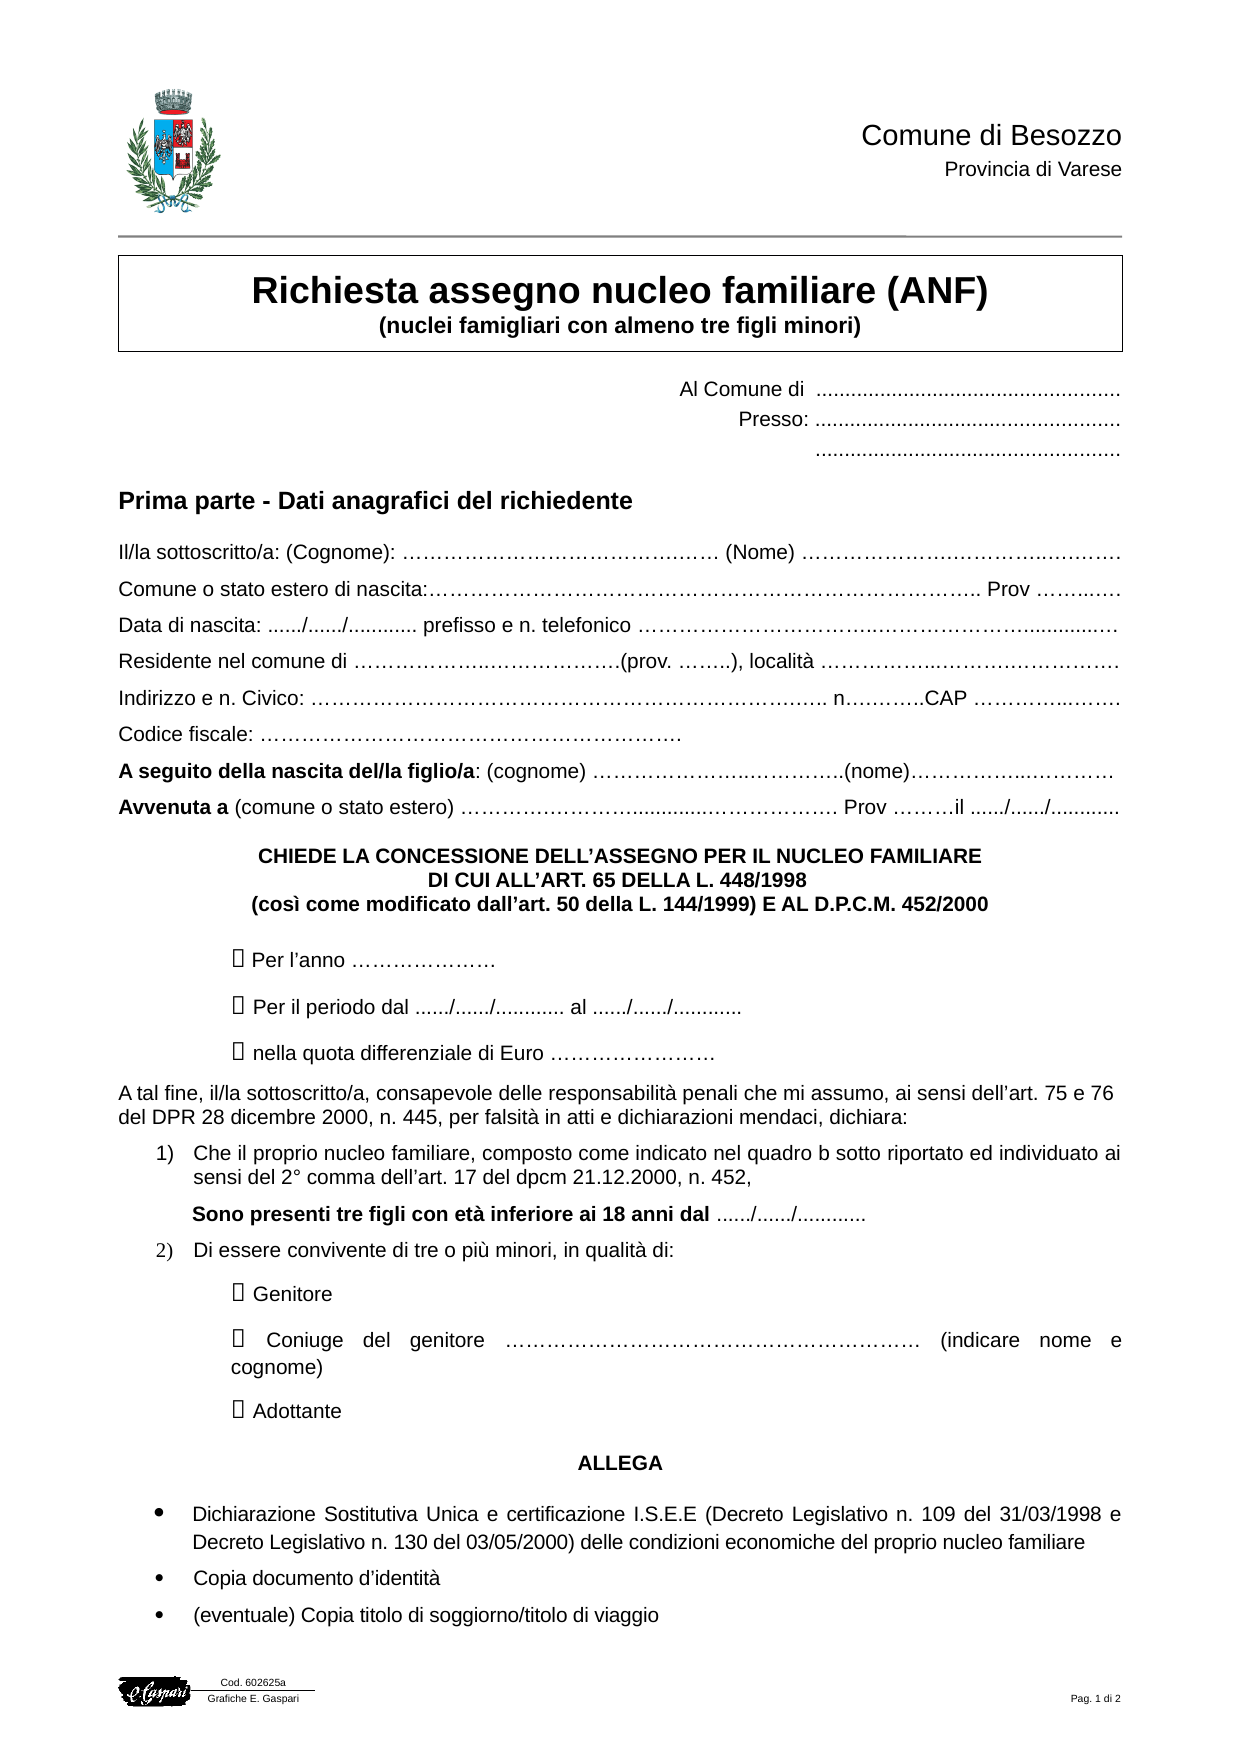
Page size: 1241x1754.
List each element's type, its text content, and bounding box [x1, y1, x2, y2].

list Di essere convivente di tre o più minori, in qualità di: [156, 1238, 1122, 1262]
text Comune o stato estero di nascita:…………………………………………………………………….. Prov ……...…. [118, 576, 1122, 600]
text  Coniuge del genitore …………………………………………………… (indicare nome e cognome) [231, 1321, 1122, 1379]
text Prima parte - Dati anagrafici del richiedente [118, 486, 1122, 515]
text Al Comune di [679, 377, 1122, 401]
picture [117, 1675, 191, 1707]
text Presso: [738, 407, 1122, 431]
text Comune di Besozzo [224, 118, 1122, 152]
picture [122, 87, 224, 219]
text  nella quota differenziale di Euro …………………… [231, 1034, 1122, 1068]
text ALLEGA [118, 1451, 1122, 1475]
text  Per il periodo dal ....../....../............ al ....../....../............ [231, 987, 1122, 1022]
text Indirizzo e n. Civico: …………………………………………………………….….. n….……..CAP …………...……. [118, 686, 1122, 710]
text (così come modificato dall’art. 50 della L. 144/1999) E AL D.P.C.M. 452/2000 [118, 892, 1122, 916]
subtitle CHIEDE LA CONCESSIONE DELL’ASSEGNO PER IL NUCLEO FAMILIARE [118, 844, 1122, 868]
text Provincia di Varese [224, 157, 1122, 181]
text  Genitore [231, 1274, 1122, 1309]
text Avvenuta a (comune o stato estero) ………….………….............………………. Prov ………il ....../....../............ [118, 795, 1122, 819]
list Che il proprio nucleo familiare, composto come indicato nel quadro b sotto riportato ed individuato ai sensi del 2° comma dell’art. 17 del dpcm 21.12.2000, n. 452, [156, 1141, 1122, 1189]
text Codice fiscale: ……………………………………………………. [118, 722, 1122, 746]
table_header Richiesta assegno nucleo familiare (ANF) (nuclei famigliari con almeno tre figli minori) [119, 256, 1122, 351]
text A seguito della nascita del/la figlio/a: (cognome) …………………..…………..(nome)……………...………… [118, 759, 1122, 783]
text  Adottante [231, 1392, 1122, 1426]
text DI CUI ALL’ART. 65 DELLA L. 448/1998 [118, 868, 1122, 892]
list Copia documento d’identità [156, 1566, 1122, 1590]
list (eventuale) Copia titolo di soggiorno/titolo di viaggio [156, 1603, 1122, 1627]
text Sono presenti tre figli con età inferiore ai 18 anni dal ....../....../............ [192, 1201, 1122, 1225]
text A tal fine, il/la sottoscritto/a, consapevole delle responsabilità penali che mi assumo, ai sensi dell’art. 75 e 76 del DPR 28 dicembre 2000, n. 445, per falsità in atti e dichiarazioni mendaci, dichiara: [118, 1081, 1122, 1128]
list Dichiarazione Sostitutiva Unica e certificazione I.S.E.E (Decreto Legislativo n. 109 del 31/03/1998 e Decreto Legislativo n. 130 del 03/05/2000) delle condizioni economiche del proprio nucleo familiare [154, 1502, 1122, 1553]
text Residente nel comune di ………………..……………….(prov. ……..), località ……………...……….……………. [118, 649, 1122, 673]
text Data di nascita: ....../....../............ prefisso e n. telefonico ……………………………..………………….............… [118, 613, 1122, 637]
text  Per l’anno ………………… [231, 941, 1122, 975]
text Il/la sottoscritto/a: (Cognome): ………………………………….…… (Nome) ………………….…………..….……. [118, 540, 1122, 564]
